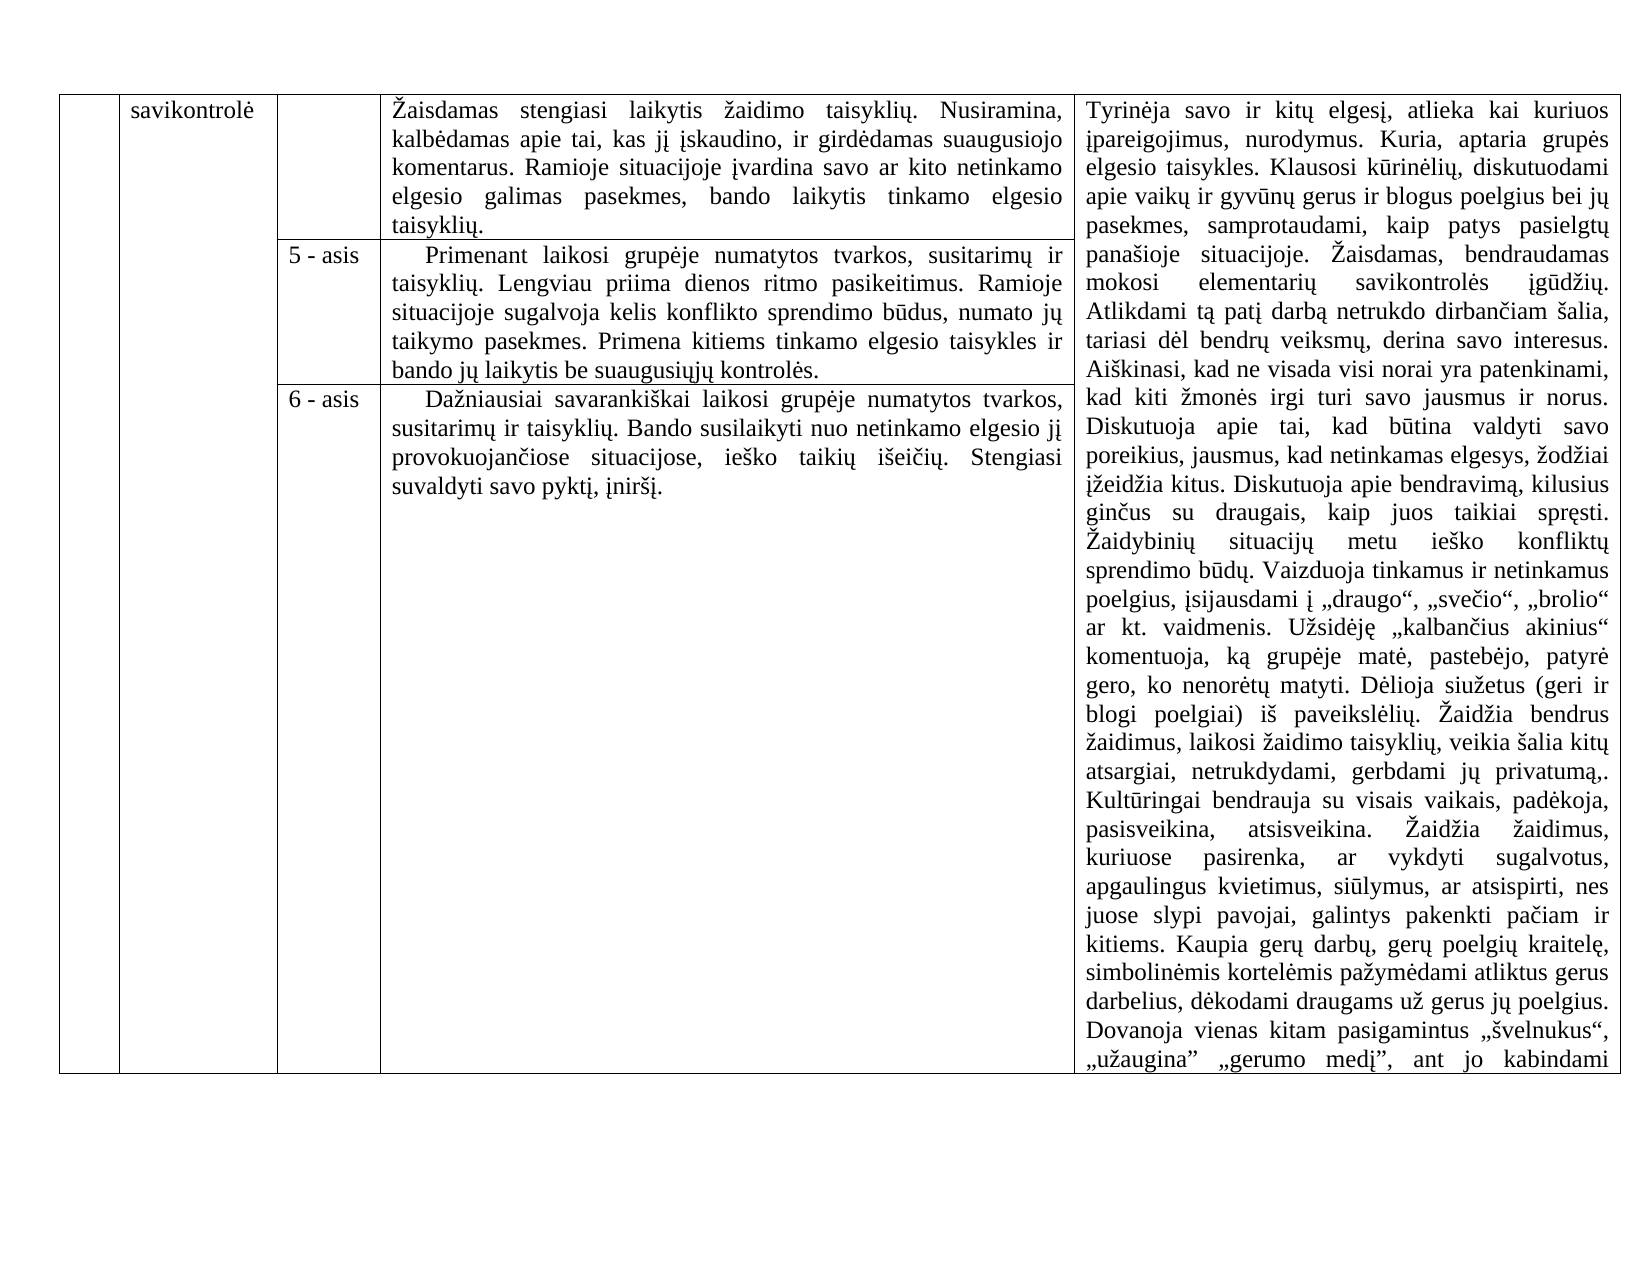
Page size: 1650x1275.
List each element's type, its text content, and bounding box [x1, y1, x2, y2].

table_cell 6 - asis [278, 385, 380, 1072]
table_cell Dažniausiai savarankiškai laikosi grupėje numatytos tvarkos, susitarimų ir taisyklių. Bando susilaikyti nuo netinkamo elgesio jį provokuojančiose situacijose, ieško taikių išeičių. Stengiasi suvaldyti savo pyktį, įniršį. [381, 385, 1074, 1072]
table_cell [278, 95, 380, 239]
table_cell 5 - asis [278, 240, 380, 383]
table_cell Žaisdamas stengiasi laikytis žaidimo taisyklių. Nusiramina, kalbėdamas apie tai, kas jį įskaudino, ir girdėdamas suaugusiojo komentarus. Ramioje situacijoje įvardina savo ar kito netinkamo elgesio galimas pasekmes, bando laikytis tinkamo elgesio taisyklių. [381, 95, 1074, 239]
table_cell savikontrolė [120, 95, 277, 1072]
table_cell Tyrinėja savo ir kitų elgesį, atlieka kai kuriuos įpareigojimus, nurodymus. Kuria, aptaria grupės elgesio taisykles. Klausosi kūrinėlių, diskutuodami apie vaikų ir gyvūnų gerus ir blogus poelgius bei jų pasekmes, samprotaudami, kaip patys pasielgtų panašioje situacijoje. Žaisdamas, bendraudamas mokosi elementarių savikontrolės įgūdžių. Atlikdami tą patį darbą netrukdo dirbančiam šalia, tariasi dėl bendrų veiksmų, derina savo interesus. Aiškinasi, kad ne visada visi norai yra patenkinami, kad kiti žmonės irgi turi savo jausmus ir norus. Diskutuoja apie tai, kad būtina valdyti savo poreikius, jausmus, kad netinkamas elgesys, žodžiai įžeidžia kitus. Diskutuoja apie bendravimą, kilusius ginčus su draugais, kaip juos taikiai spręsti. Žaidybinių situacijų metu ieško konfliktų sprendimo būdų. Vaizduoja tinkamus ir netinkamus poelgius, įsijausdami į „draugo“, „svečio“, „brolio“ ar kt. vaidmenis. Užsidėję „kalbančius akinius“ komentuoja, ką grupėje matė, pastebėjo, patyrė gero, ko nenorėtų matyti. Dėlioja siužetus (geri ir blogi poelgiai) iš paveikslėlių. Žaidžia bendrus žaidimus, laikosi žaidimo taisyklių, veikia šalia kitų atsargiai, netrukdydami, gerbdami jų privatumą,. Kultūringai bendrauja su visais vaikais, padėkoja, pasisveikina, atsisveikina. Žaidžia žaidimus, kuriuose pasirenka, ar vykdyti sugalvotus, apgaulingus kvietimus, siūlymus, ar atsispirti, nes juose slypi pavojai, galintys pakenkti pačiam ir kitiems. Kaupia gerų darbų, gerų poelgių kraitelę, simbolinėmis kortelėmis pažymėdami atliktus gerus darbelius, dėkodami draugams už gerus jų poelgius. Dovanoja vienas kitam pasigamintus „švelnukus“, „užaugina” „gerumo medį”, ant jo kabindami [1075, 95, 1620, 1072]
table_cell [60, 95, 119, 1072]
table_cell Primenant laikosi grupėje numatytos tvarkos, susitarimų ir taisyklių. Lengviau priima dienos ritmo pasikeitimus. Ramioje situacijoje sugalvoja kelis konflikto sprendimo būdus, numato jų taikymo pasekmes. Primena kitiems tinkamo elgesio taisykles ir bando jų laikytis be suaugusiųjų kontrolės. [381, 240, 1074, 383]
